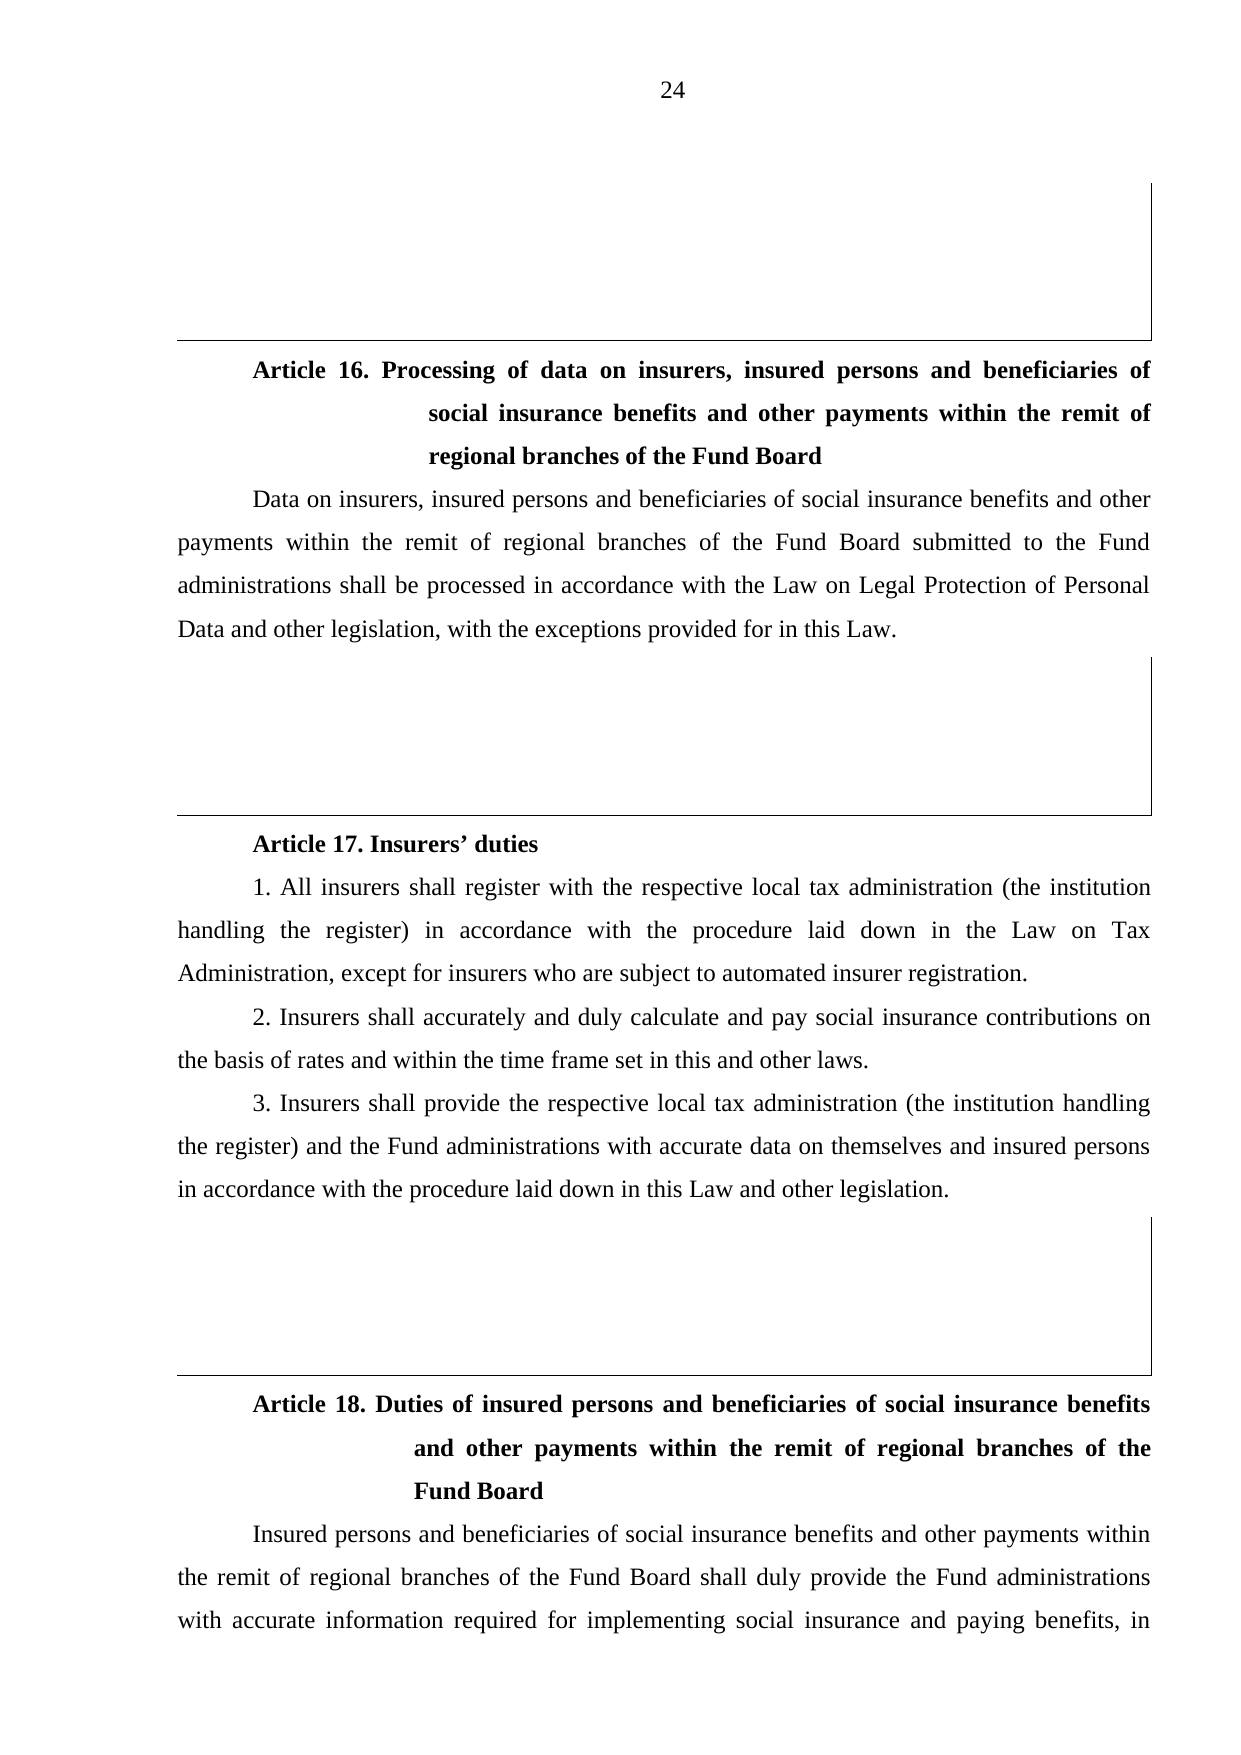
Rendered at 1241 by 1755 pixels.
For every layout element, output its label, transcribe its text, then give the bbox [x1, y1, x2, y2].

text Article 17. Insurers’ duties [177, 829, 1152, 858]
text 1. All insurers shall register with the respective local tax administration (the institution handling the register) in accordance with the procedure laid down in the Law on Tax Administration, except for insurers who are subject to automated insurer registration. [177, 872, 1152, 987]
text Article 16. Processing of data on insurers, insured persons and beneficiaries of social insurance benefits and other payments within the remit of regional branches of the Fund Board [252, 355, 1152, 470]
text Article 18. Duties of insured persons and beneficiaries of social insurance benefits and other payments within the remit of regional branches of the Fund Board [252, 1389, 1152, 1504]
text 2. Insurers shall accurately and duly calculate and pay social insurance contributions on the basis of rates and within the time frame set in this and other laws. [177, 1002, 1152, 1073]
text Data on insurers, insured persons and beneficiaries of social insurance benefits and other payments within the remit of regional branches of the Fund Board submitted to the Fund administrations shall be processed in accordance with the Law on Legal Protection of Personal Data and other legislation, with the exceptions provided for in this Law. [177, 484, 1152, 642]
text Insured persons and beneficiaries of social insurance benefits and other payments within the remit of regional branches of the Fund Board shall duly provide the Fund administrations with accurate information required for implementing social insurance and paying benefits, in [177, 1519, 1152, 1634]
text 3. Insurers shall provide the respective local tax administration (the institution handling the register) and the Fund administrations with accurate data on themselves and insured persons in accordance with the procedure laid down in this Law and other legislation. [177, 1088, 1152, 1203]
